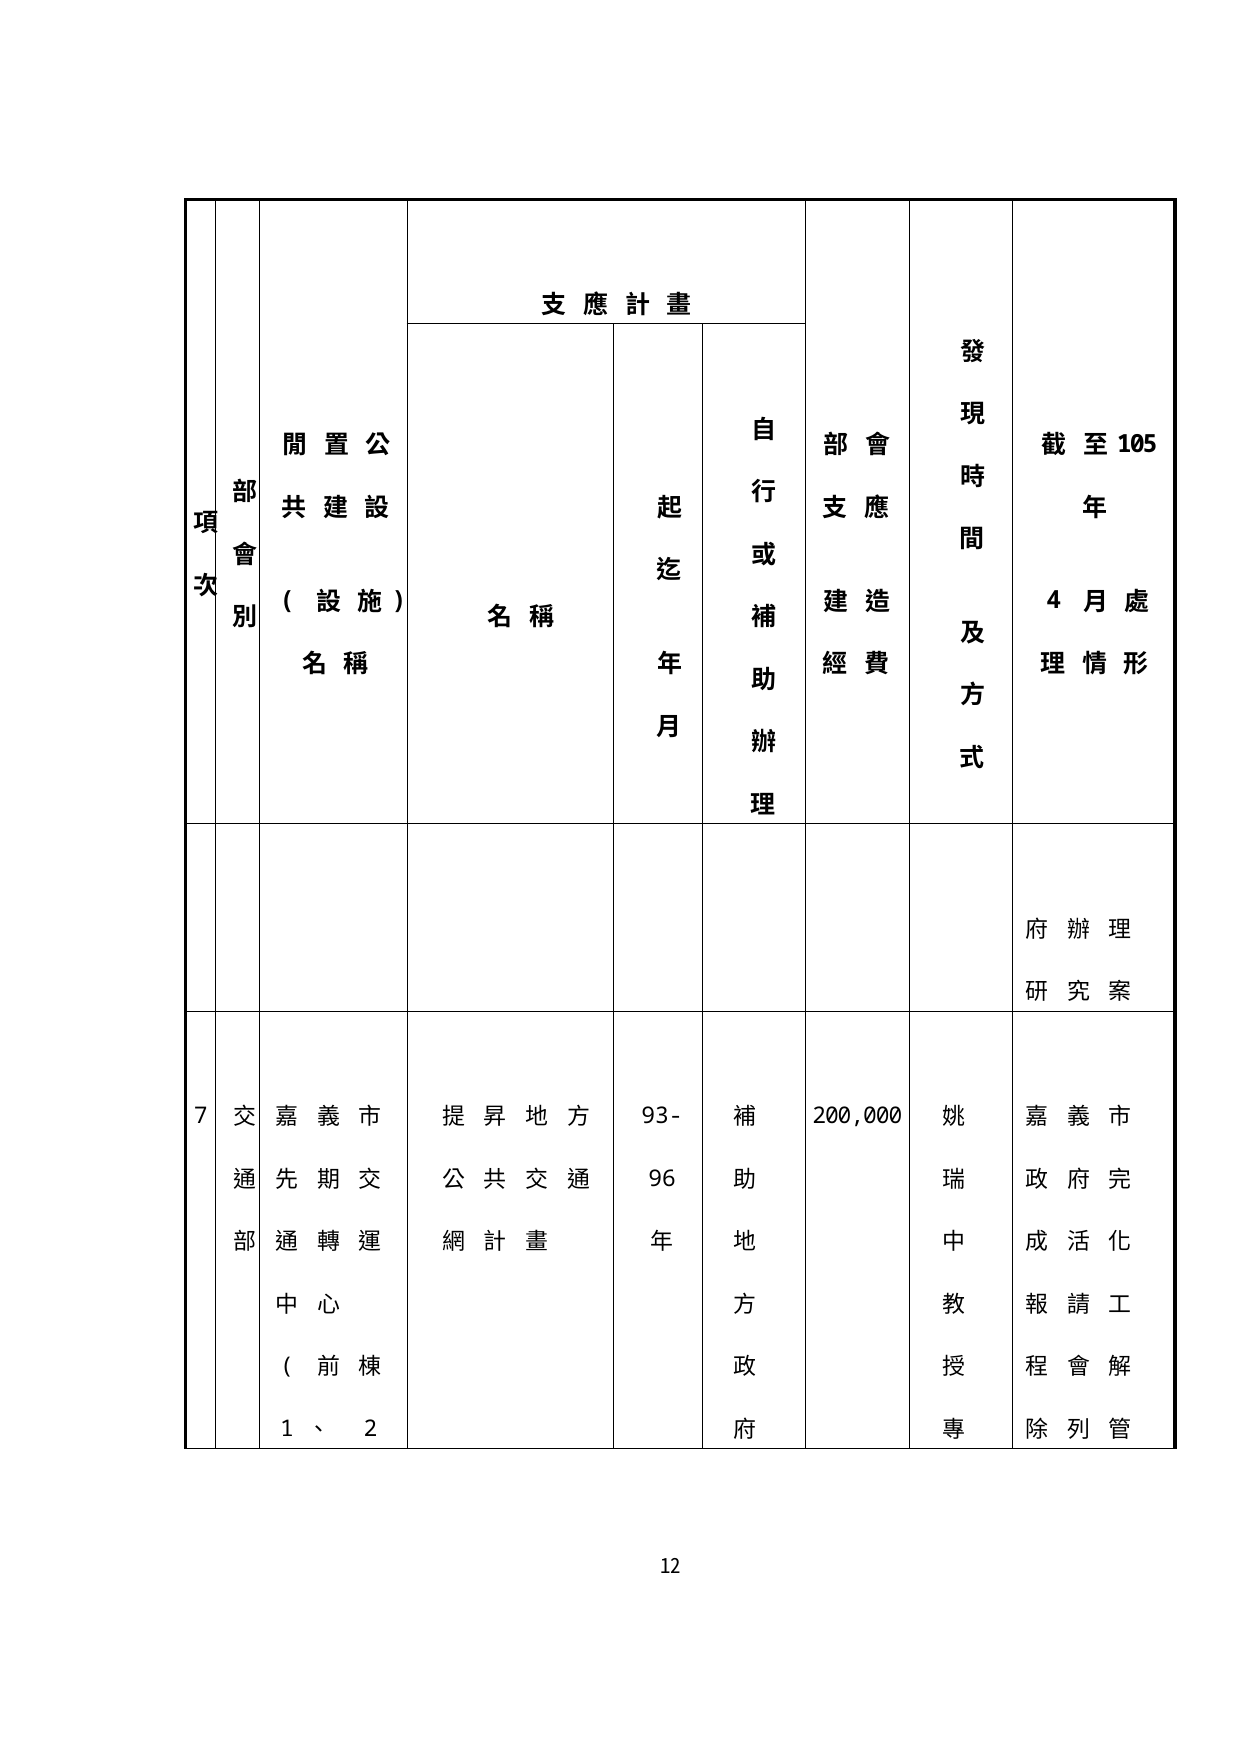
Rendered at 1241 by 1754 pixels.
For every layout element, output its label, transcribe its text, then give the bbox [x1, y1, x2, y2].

table_cell [187, 824, 215, 1011]
table_cell 名稱 [408, 324, 613, 823]
table_cell 補助地方政府 [703, 1012, 805, 1448]
table_cell [614, 824, 702, 1011]
table_cell [216, 824, 259, 1011]
table_cell 嘉義市政府完成活化報請工程會解除列管 [1013, 1012, 1173, 1448]
table_cell 府辦理研究案 [1013, 824, 1173, 1011]
table_cell [260, 824, 407, 1011]
table_header 截至105年 4月處理情形 [1013, 201, 1173, 823]
table_cell 7 [187, 1012, 215, 1448]
table_cell 自行或補助辦理 [703, 324, 805, 823]
table_cell 93-96年 [614, 1012, 702, 1448]
table_cell 嘉義市先期交通轉運中心(前棟1、2 [260, 1012, 407, 1448]
table_cell 起迄 年月 [614, 324, 702, 823]
table_header 支應計畫 [408, 201, 805, 323]
table_cell [806, 824, 909, 1011]
table_cell 200,000 [806, 1012, 909, 1448]
table_header 部會支應 建造經費 [806, 201, 909, 823]
table_header 部會別 [216, 201, 259, 823]
table_header 項次 [187, 201, 215, 823]
table_cell 提昇地方公共交通網計畫 [408, 1012, 613, 1448]
table_cell [408, 824, 613, 1011]
table_header 發現時間 及方式 [910, 201, 1012, 823]
table_cell 交通部 [216, 1012, 259, 1448]
table_header 閒置公共建設 (設施)名稱 [260, 201, 407, 823]
table_cell 姚瑞中教授專 [910, 1012, 1012, 1448]
table_cell [703, 824, 805, 1011]
table_cell [910, 824, 1012, 1011]
